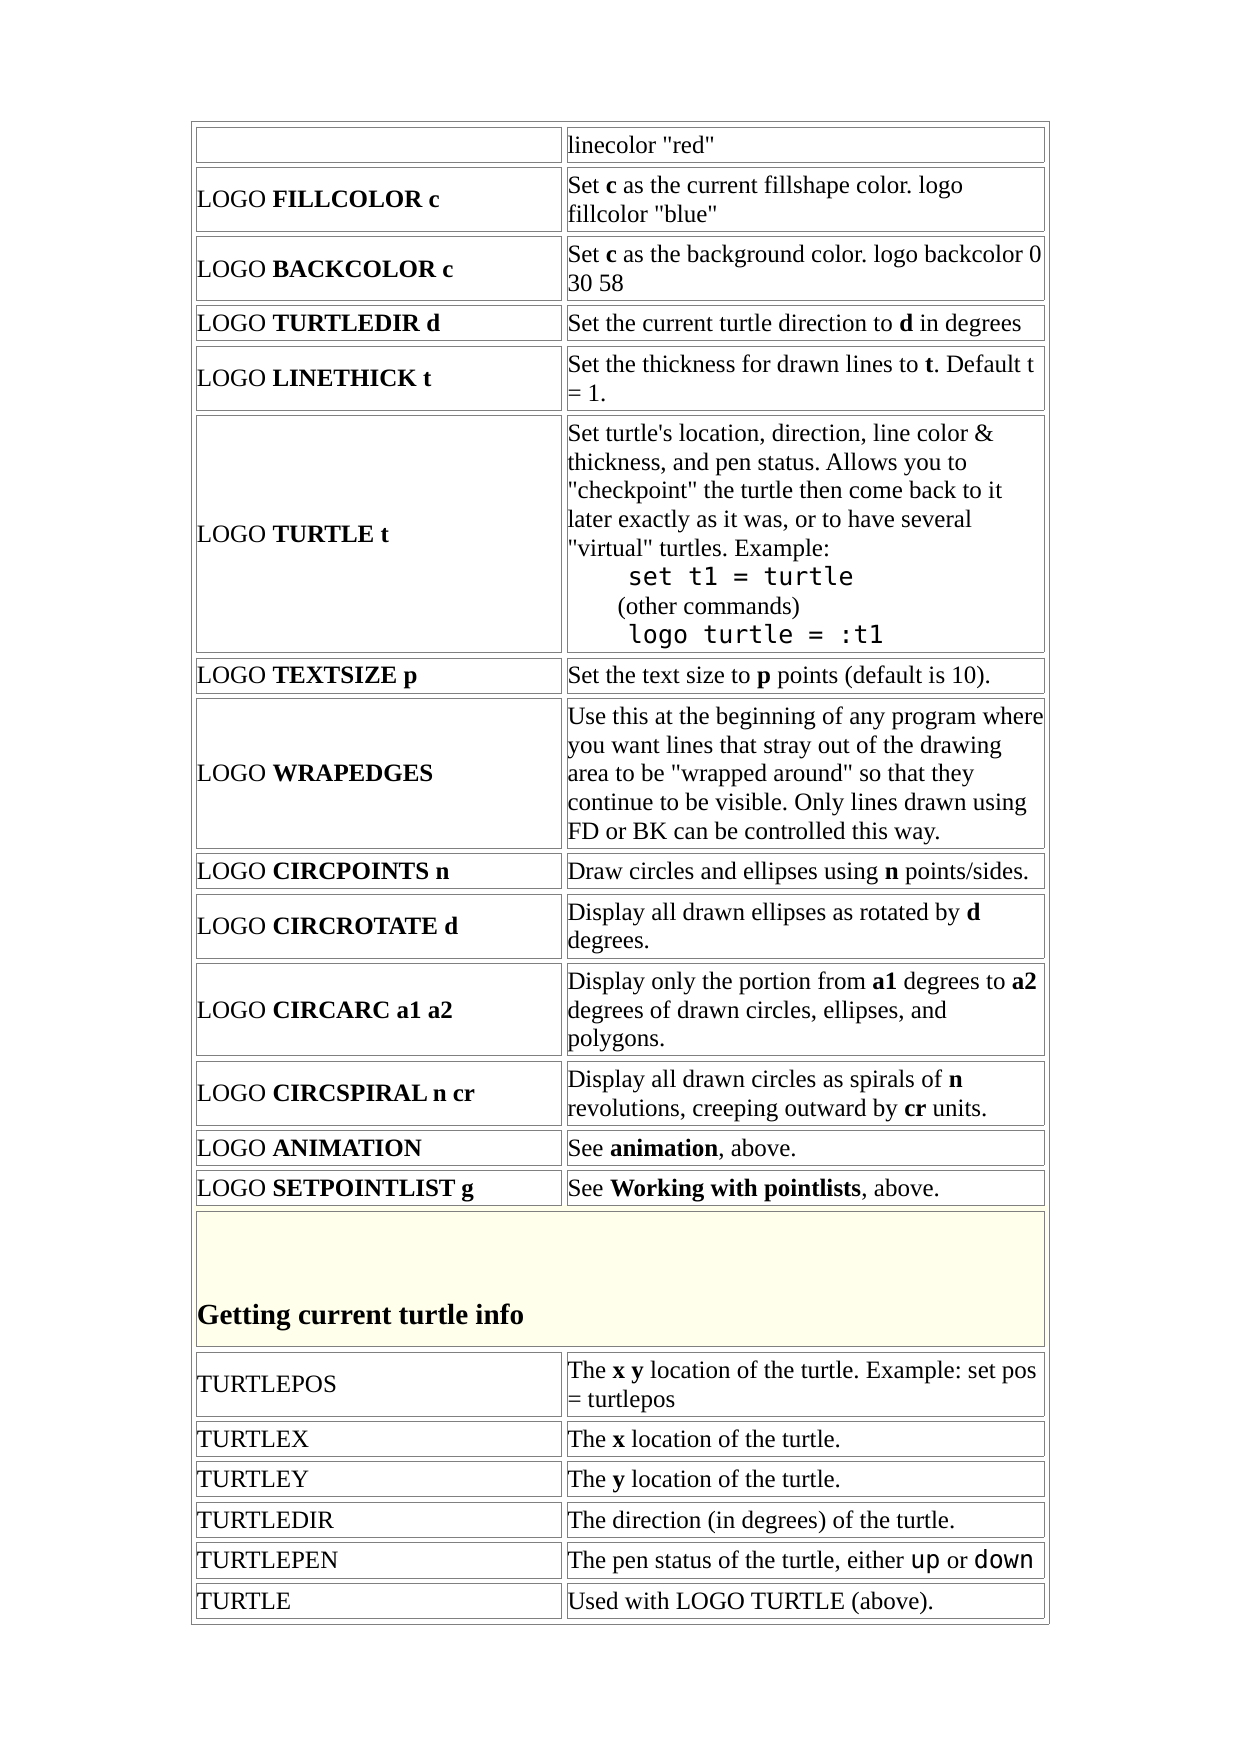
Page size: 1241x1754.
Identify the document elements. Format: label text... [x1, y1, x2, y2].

table_cell [194, 122, 564, 162]
table_cell The y location of the turtle. [564, 1456, 1047, 1496]
table_cell Set c as the current fillshape color. logo fillcolor "blue" [564, 162, 1047, 231]
table_cell The pen status of the turtle, either up or down [564, 1537, 1047, 1578]
table_cell LOGO TURTLE t [194, 410, 564, 652]
table_cell LOGO WRAPEDGES [194, 693, 564, 848]
table_cell The x location of the turtle. [564, 1416, 1047, 1456]
table_cell TURTLEDIR [194, 1496, 564, 1537]
table_cell LOGO FILLCOLOR c [194, 162, 564, 231]
table_cell Used with LOGO TURTLE (above). [564, 1578, 1047, 1618]
table_cell LOGO ANIMATION [194, 1125, 564, 1165]
table_cell Set the current turtle direction to d in degrees [564, 300, 1047, 340]
table_cell Set turtle's location, direction, line color & thickness, and pen status. Allows you to "checkpoint" the turtle then come back to it later exactly as it was, or to have several "virtual" turtles. Example: set t1 = turtle (other commands) logo turtle = :t1 [564, 410, 1047, 652]
table_cell Set the thickness for drawn lines to t. Default t = 1. [564, 340, 1047, 409]
table_cell TURTLEPEN [194, 1537, 564, 1578]
table_cell LOGO TURTLEDIR d [194, 300, 564, 340]
table_cell TURTLEPOS [194, 1346, 564, 1416]
table_cell Display all drawn circles as spirals of n revolutions, creeping outward by cr units. [564, 1055, 1047, 1124]
table_cell See animation, above. [564, 1125, 1047, 1165]
table_cell linecolor "red" [564, 122, 1047, 162]
table_cell Set c as the background color. logo backcolor 0 30 58 [564, 231, 1047, 300]
table_cell The x y location of the turtle. Example: set pos = turtlepos [564, 1346, 1047, 1416]
table_cell LOGO CIRCROTATE d [194, 888, 564, 957]
table_cell The direction (in degrees) of the turtle. [564, 1496, 1047, 1537]
table_cell LOGO LINETHICK t [194, 340, 564, 409]
table_cell See Working with pointlists, above. [564, 1165, 1047, 1205]
table_cell Display all drawn ellipses as rotated by d degrees. [564, 888, 1047, 957]
table_cell LOGO BACKCOLOR c [194, 231, 564, 300]
table_cell LOGO SETPOINTLIST g [194, 1165, 564, 1205]
table_cell TURTLE [194, 1578, 564, 1618]
table_cell LOGO CIRCPOINTS n [194, 848, 564, 888]
table_cell Set the text size to p points (default is 10). [564, 652, 1047, 692]
table_cell Display only the portion from a1 degrees to a2 degrees of drawn circles, ellipses, and polygons. [564, 958, 1047, 1055]
table_cell Getting current turtle info [194, 1205, 1047, 1346]
table_cell TURTLEX [194, 1416, 564, 1456]
table_cell LOGO TEXTSIZE p [194, 652, 564, 692]
table_cell [190, 122, 1050, 1627]
table_cell Use this at the beginning of any program where you want lines that stray out of the drawing area to be "wrapped around" so that they continue to be visible. Only lines drawn using FD or BK can be controlled this way. [564, 693, 1047, 848]
table_cell LOGO CIRCARC a1 a2 [194, 958, 564, 1055]
table_cell TURTLEY [194, 1456, 564, 1496]
table_cell LOGO CIRCSPIRAL n cr [194, 1055, 564, 1124]
table_cell Draw circles and ellipses using n points/sides. [564, 848, 1047, 888]
